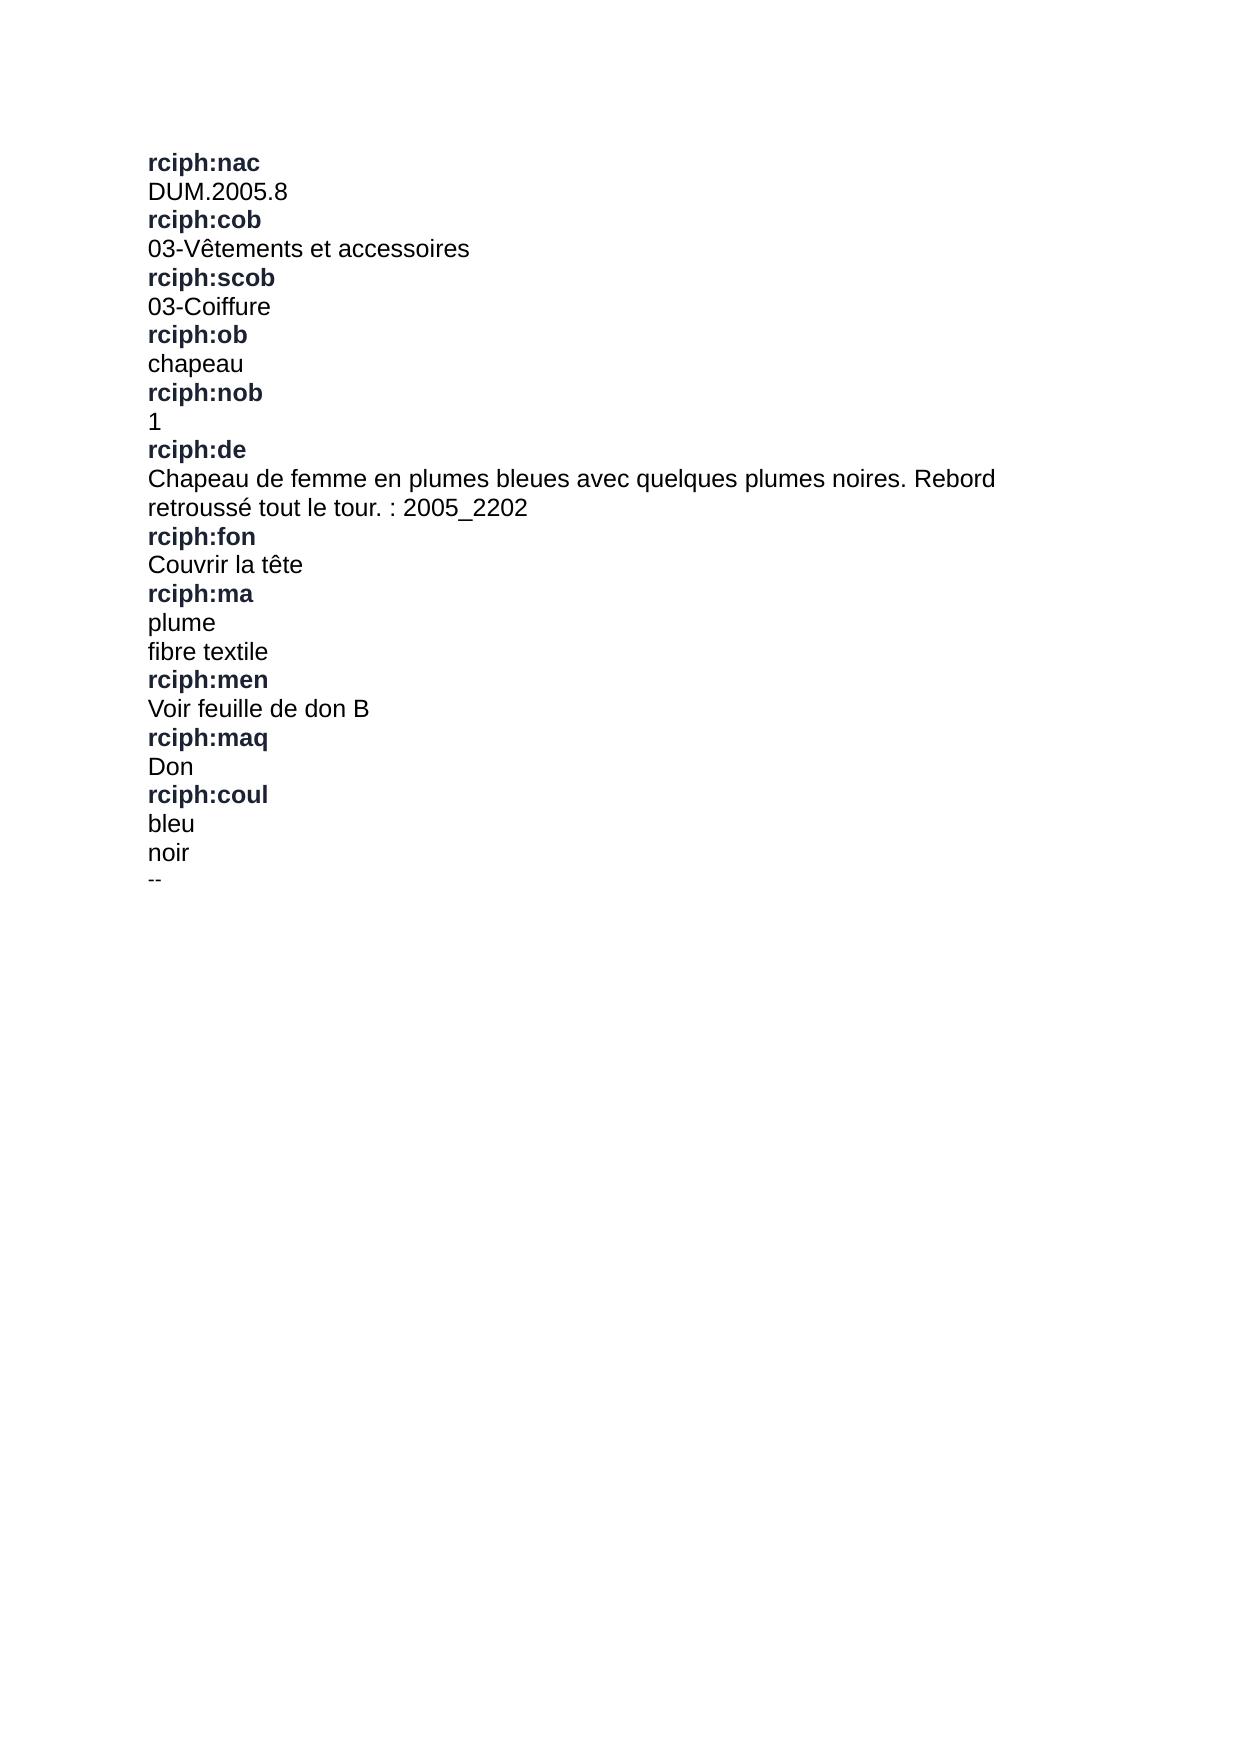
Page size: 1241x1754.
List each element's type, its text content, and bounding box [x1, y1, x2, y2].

text rciph:scob [148, 263, 1092, 291]
text rciph:coul [148, 780, 1092, 809]
text fibre textile [148, 636, 1092, 665]
text rciph:men [148, 665, 1092, 694]
text rciph:fon [148, 521, 1092, 550]
text DUM.2005.8 [148, 176, 1092, 205]
text rciph:maq [148, 723, 1092, 751]
text Don [148, 751, 1092, 780]
text 03-Coiffure [148, 291, 1092, 320]
text rciph:de [148, 435, 1092, 464]
text 03-Vêtements et accessoires [148, 234, 1092, 263]
text Chapeau de femme en plumes bleues avec quelques plumes noires. Rebord retroussé tout le tour. : 2005_2202 [148, 464, 1092, 521]
text 1 [148, 406, 1092, 435]
text plume [148, 608, 1092, 636]
text rciph:cob [148, 205, 1092, 234]
text rciph:ob [148, 320, 1092, 349]
text Voir feuille de don B [148, 694, 1092, 723]
text rciph:nob [148, 378, 1092, 406]
text rciph:nac [148, 148, 1092, 176]
text bleu [148, 809, 1092, 838]
text -- [148, 866, 1092, 890]
text chapeau [148, 349, 1092, 378]
text rciph:ma [148, 579, 1092, 608]
text Couvrir la tête [148, 550, 1092, 579]
text noir [148, 838, 1092, 866]
